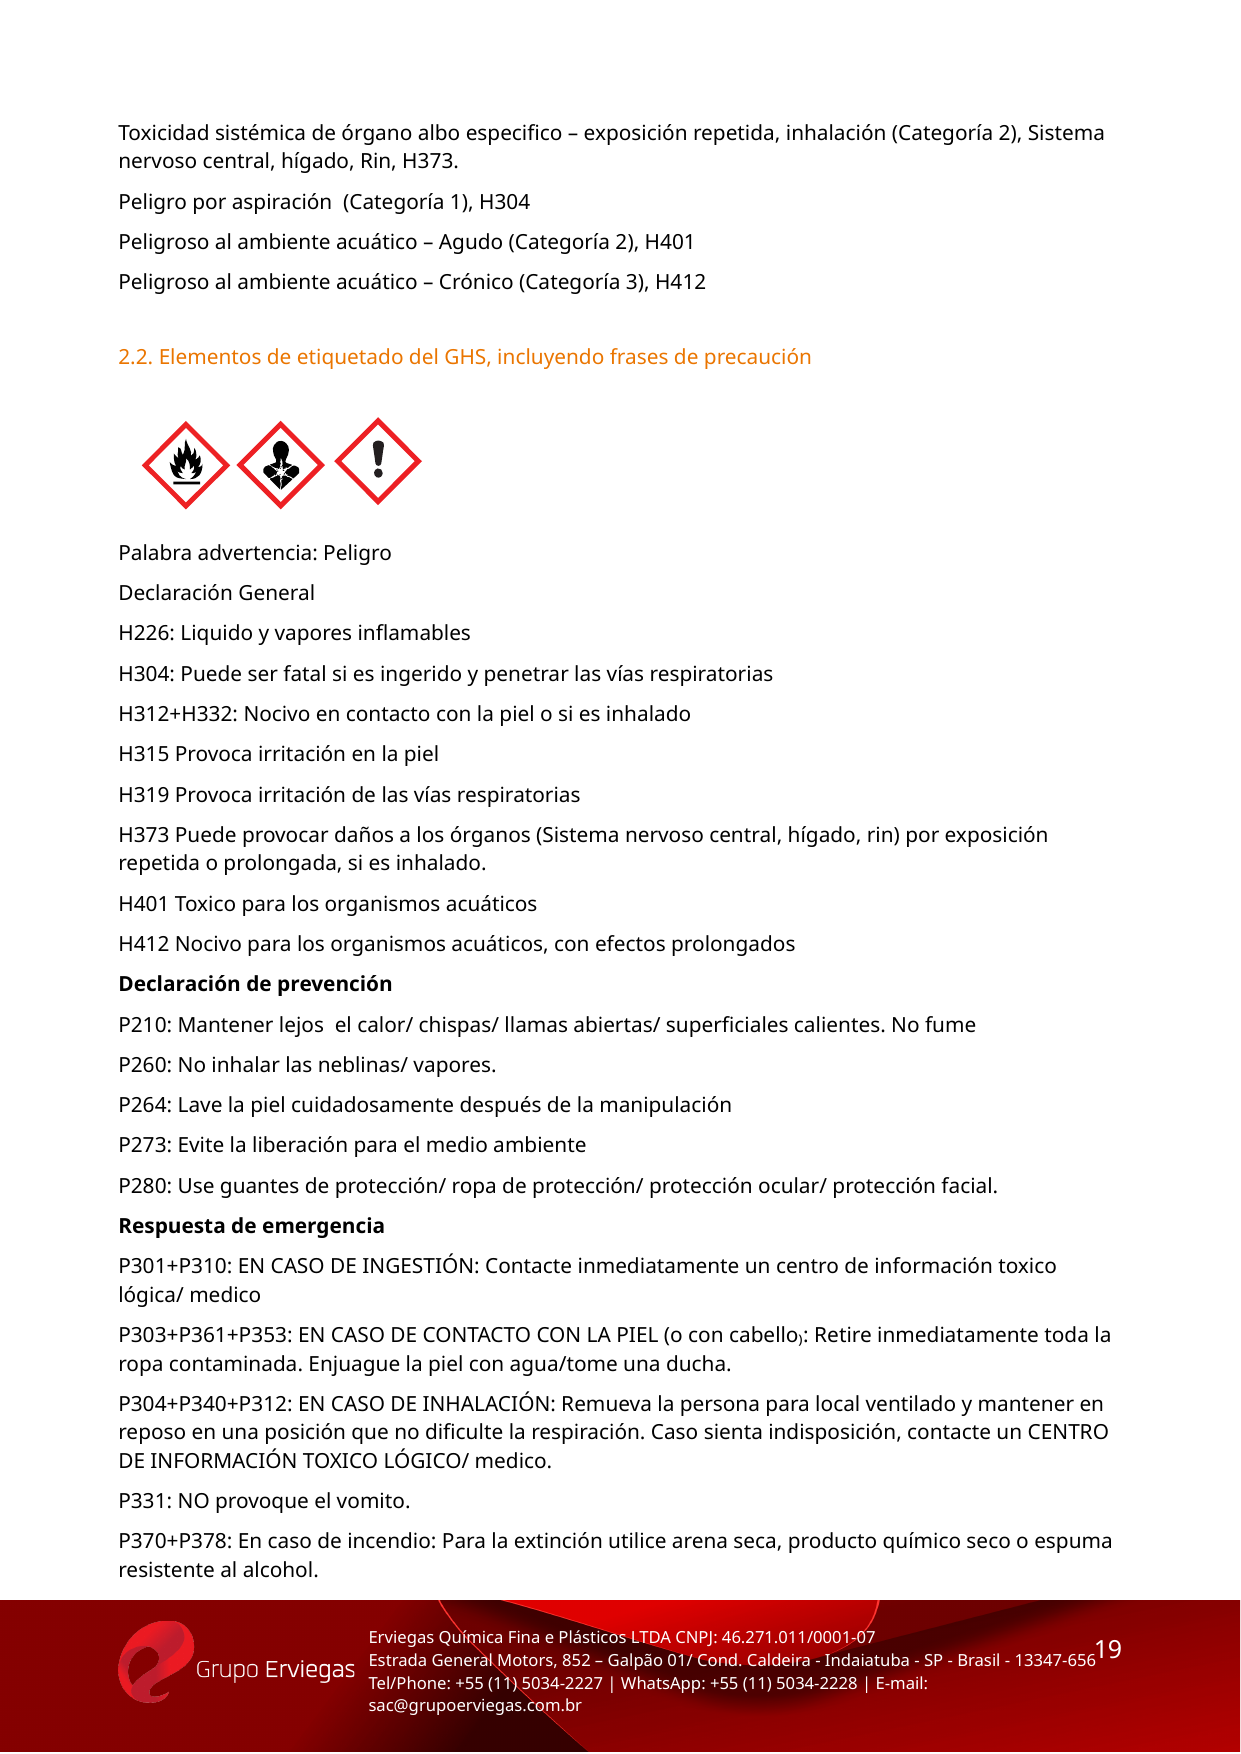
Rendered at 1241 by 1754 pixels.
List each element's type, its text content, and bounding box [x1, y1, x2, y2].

text P303+P361+P353: EN CASO DE CONTACTO CON LA PIEL (o con cabello₎: Retire inmediatamente toda la ropa contaminada. Enjuague la piel con agua/tome una ducha. [118, 1320, 1122, 1377]
text H226: Liquido y vapores inflamables [118, 618, 1122, 647]
text H312+H332: Nocivo en contacto con la piel o si es inhalado [118, 699, 1122, 727]
text H304: Puede ser fatal si es ingerido y penetrar las vías respiratorias [118, 659, 1122, 687]
text H315 Provoca irritación en la piel [118, 739, 1122, 768]
text Peligroso al ambiente acuático – Crónico (Categoría 3), H412 [118, 267, 1122, 296]
text Declaración General [118, 578, 1122, 607]
text H412 Nocivo para los organismos acuáticos, con efectos prolongados [118, 929, 1122, 957]
text Toxicidad sistémica de órgano albo especifico – exposición repetida, inhalación (Categoría 2), Sistema nervoso central, hígado, Rin, H373. [118, 118, 1122, 175]
text H401 Toxico para los organismos acuáticos [118, 889, 1122, 917]
text P260: No inhalar las neblinas/ vapores. [118, 1050, 1122, 1078]
text P304+P340+P312: EN CASO DE INHALACIÓN: Remueva la persona para local ventilado y mantener en reposo en una posición que no dificulte la respiración. Caso sienta indisposición, contacte un CENTRO DE INFORMACIÓN TOXICO LÓGICO/ medico. [118, 1389, 1122, 1474]
text P370+P378: En caso de incendio: Para la extinción utilice arena seca, producto químico seco o espuma resistente al alcohol. [118, 1527, 1122, 1583]
list Elementos de etiquetado del GHS, incluyendo frases de precaución [118, 342, 1122, 371]
text Respuesta de emergencia [118, 1211, 1122, 1240]
text Palabra advertencia: Peligro [118, 538, 1122, 566]
text P301+P310: EN CASO DE INGESTIÓN: Contacte inmediatamente un centro de información toxico lógica/ medico [118, 1252, 1122, 1308]
text P210: Mantener lejos el calor/ chispas/ llamas abiertas/ superficiales calientes. No fume [118, 1010, 1122, 1038]
text H319 Provoca irritación de las vías respiratorias [118, 780, 1122, 808]
text Declaración de prevención [118, 969, 1122, 998]
text Peligro por aspiración (Categoría 1), H304 [118, 187, 1122, 215]
text P331: NO provoque el vomito. [118, 1486, 1122, 1515]
text P273: Evite la liberación para el medio ambiente [118, 1131, 1122, 1159]
text Peligroso al ambiente acuático – Agudo (Categoría 2), H401 [118, 227, 1122, 256]
text P264: Lave la piel cuidadosamente después de la manipulación [118, 1090, 1122, 1119]
picture [118, 1621, 355, 1703]
text H373 Puede provocar daños a los órganos (Sistema nervoso central, hígado, rin) por exposición repetida o prolongada, si es inhalado. [118, 820, 1122, 877]
text P280: Use guantes de protección/ ropa de protección/ protección ocular/ protección facial. [118, 1171, 1122, 1199]
